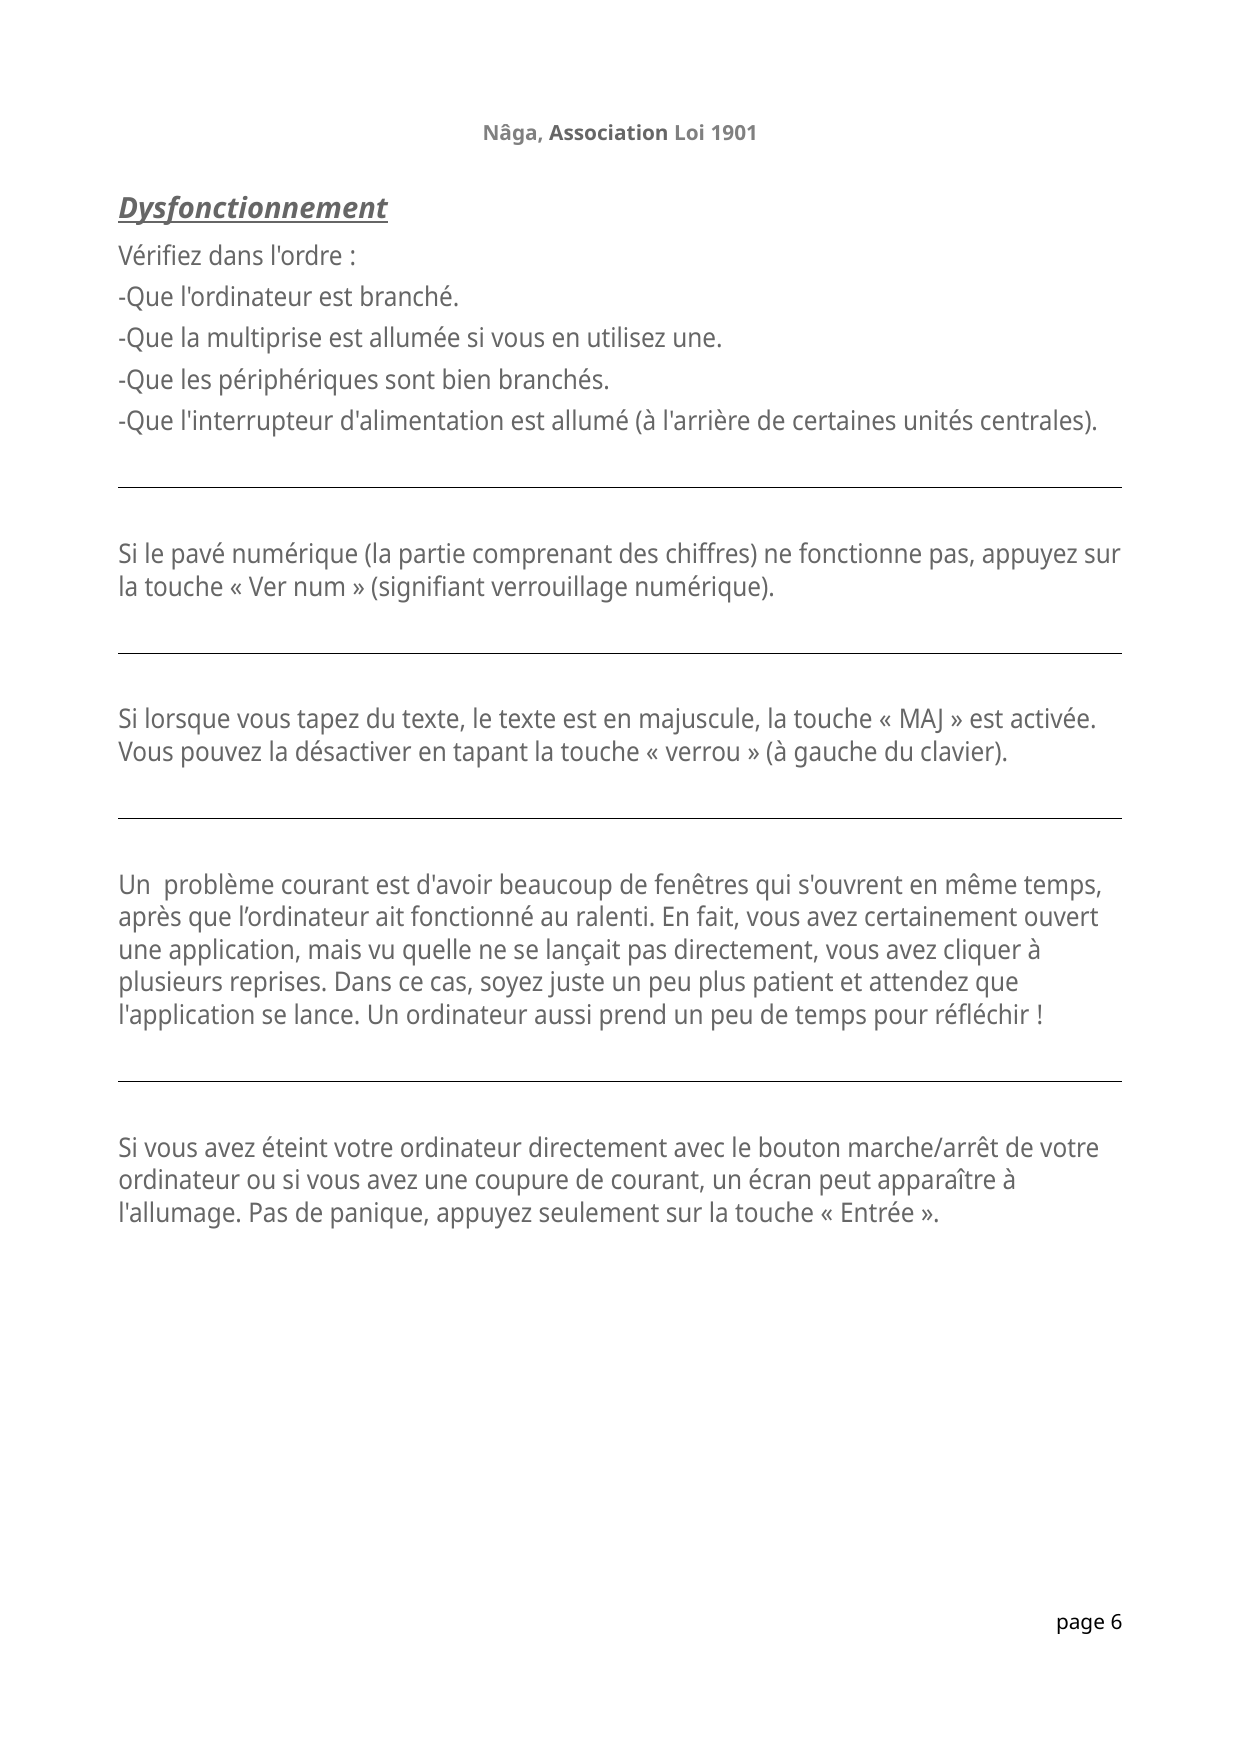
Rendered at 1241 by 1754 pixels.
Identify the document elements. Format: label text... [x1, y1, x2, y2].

text Vérifiez dans l'ordre : [118, 239, 1122, 272]
text Si vous avez éteint votre ordinateur directement avec le bouton marche/arrêt de votre ordinateur ou si vous avez une coupure de courant, un écran peut apparaître à l'allumage. Pas de panique, appuyez seulement sur la touche « Entrée ». [118, 1131, 1122, 1229]
text Si lorsque vous tapez du texte, le texte est en majuscule, la touche « MAJ » est activée. Vous pouvez la désactiver en tapant la touche « verrou » (à gauche du clavier). [118, 703, 1122, 768]
text -Que l'interrupteur d'alimentation est allumé (à l'arrière de certaines unités centrales). [118, 405, 1122, 437]
text -Que les périphériques sont bien branchés. [118, 363, 1122, 396]
text -Que la multiprise est allumée si vous en utilisez une. [118, 322, 1122, 354]
text -Que l'ordinateur est branché. [118, 281, 1122, 313]
subtitle Dysfonctionnement [118, 188, 1122, 227]
text Un problème courant est d'avoir beaucoup de fenêtres qui s'ouvrent en même temps, après que l’ordinateur ait fonctionné au ralenti. En fait, vous avez certainement ouvert une application, mais vu quelle ne se lançait pas directement, vous avez cliquer à plusieurs reprises. Dans ce cas, soyez juste un peu plus patient et attendez que l'application se lance. Un ordinateur aussi prend un peu de temps pour réfléchir ! [118, 868, 1122, 1031]
text Si le pavé numérique (la partie comprenant des chiffres) ne fonctionne pas, appuyez sur la touche « Ver num » (signifiant verrouillage numérique). [118, 538, 1122, 603]
